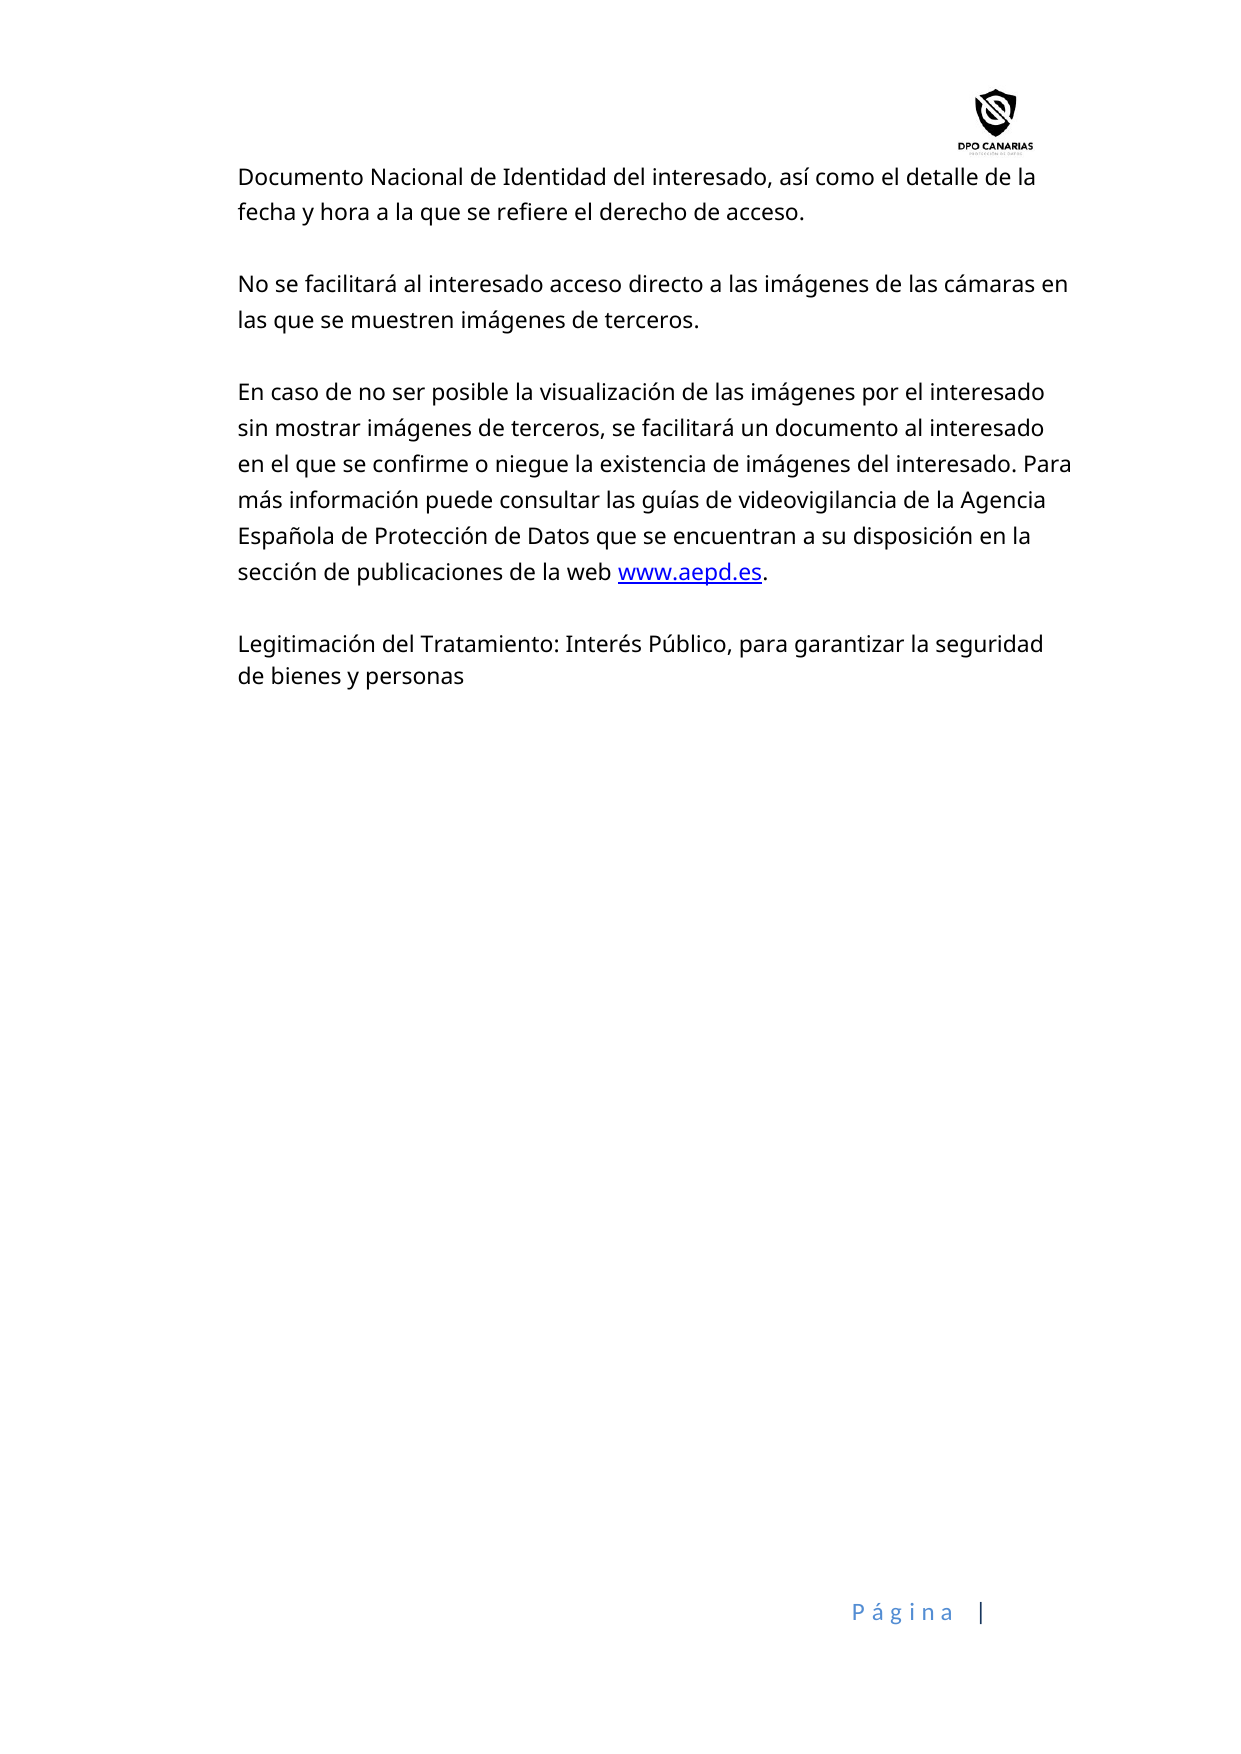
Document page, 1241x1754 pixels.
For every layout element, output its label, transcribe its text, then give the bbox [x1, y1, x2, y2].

text Legitimación del Tratamiento: Interés Público, para garantizar la seguridad de bienes y personas [237, 628, 1063, 724]
list Documento Nacional de Identidad del interesado, así como el detalle de la fecha y hora a la que se refiere el derecho de acceso. No se facilitará al interesado acceso directo a las imágenes de las cámaras en las que se muestren imágenes de terceros. En caso de no ser posible la visualización de las imágenes por el interesado sin mostrar imágenes de terceros, se facilitará un documento al interesado en el que se confirme o niegue la existencia de imágenes del interesado. Para más información puede consultar las guías de videovigilancia de la Agencia Española de Protección de Datos que se encuentran a su disposición en la sección de publicaciones de la web www.aepd.es. [200, 160, 1078, 587]
